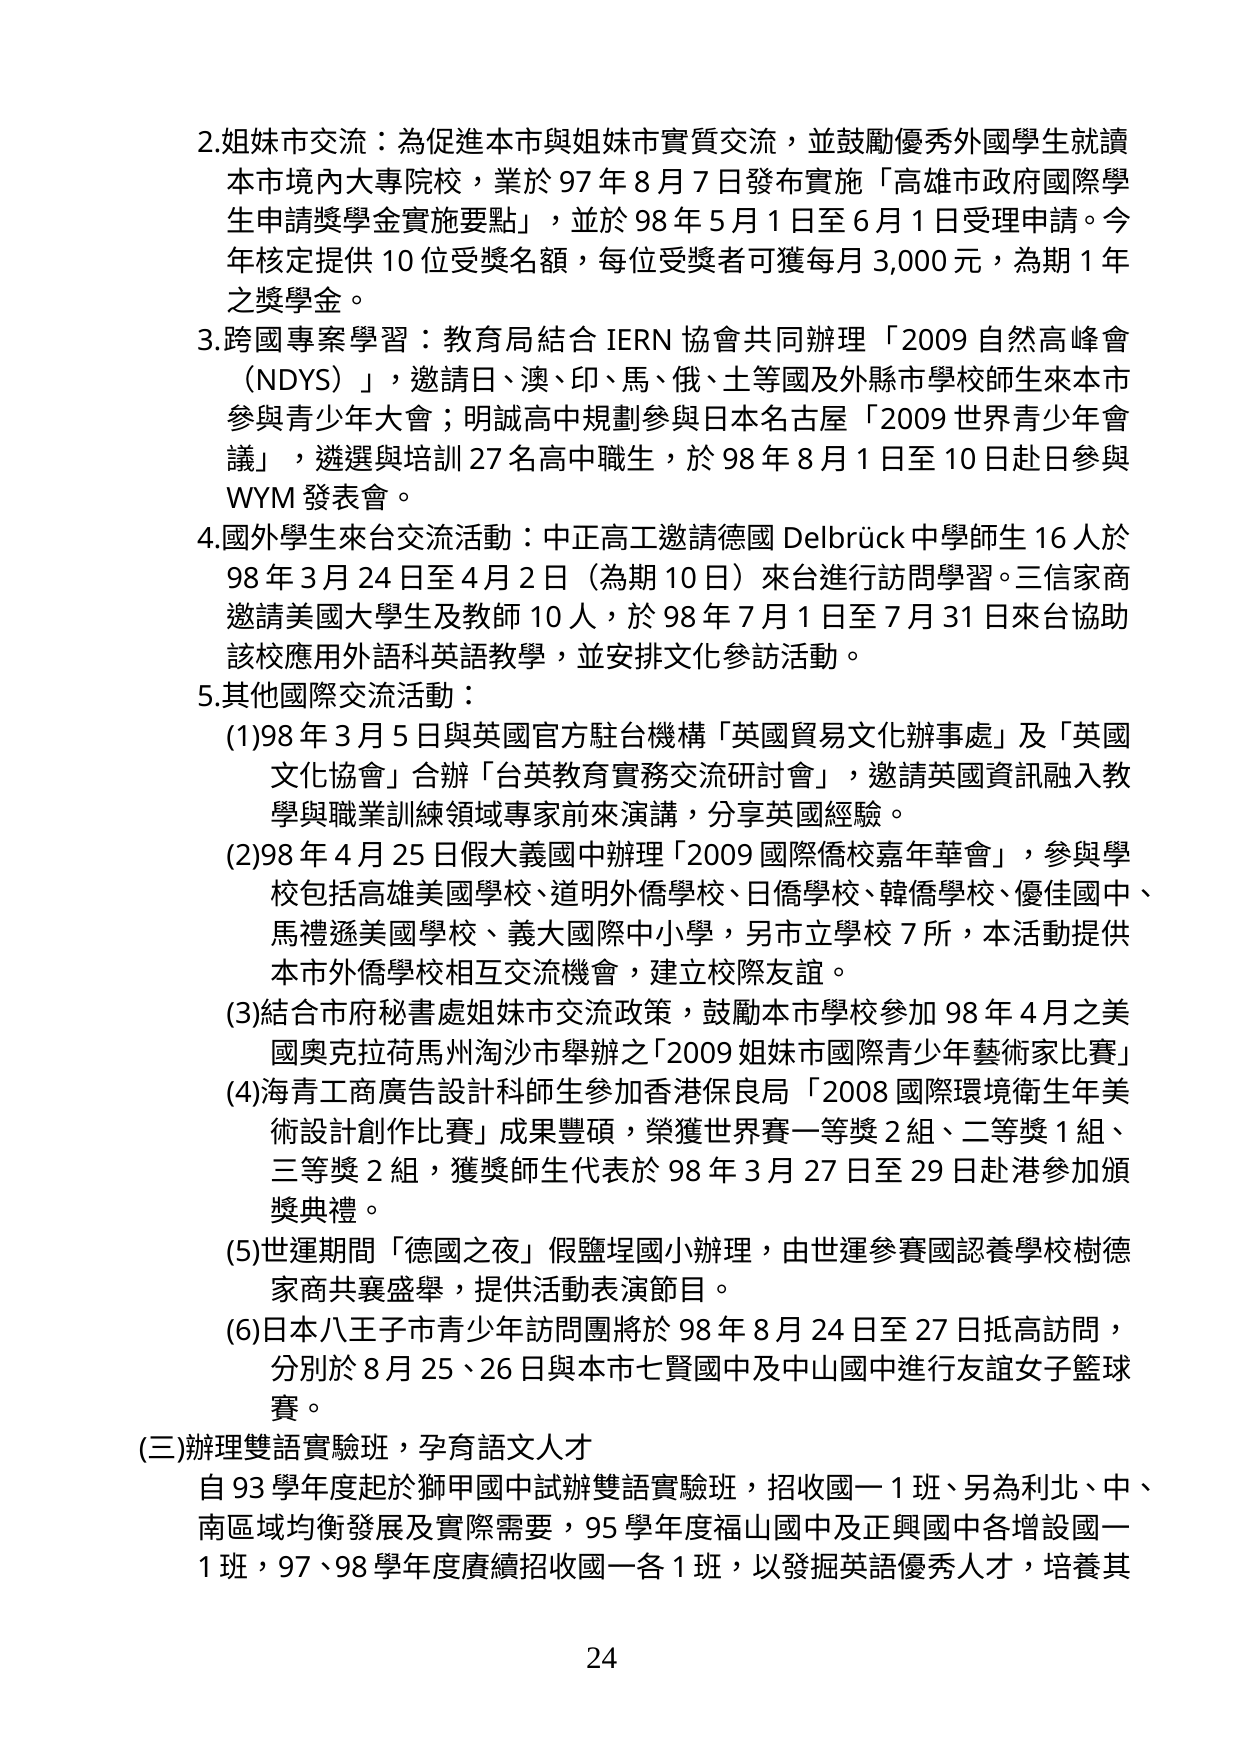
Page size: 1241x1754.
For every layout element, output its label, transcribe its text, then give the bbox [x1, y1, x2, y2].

text (1)98年3月5日與英國官方駐台機構「英國貿易文化辦事處」及「英國文化協會」合辦「台英教育實務交流研討會」，邀請英國資訊融入教學與職業訓練領域專家前來演講，分享英國經驗。 [226, 715, 1131, 833]
text 5.其他國際交流活動： [197, 675, 1131, 715]
text (5)世運期間「德國之夜」假鹽埕國小辦理，由世運參賽國認養學校樹德家商共襄盛舉，提供活動表演節目。 [226, 1229, 1131, 1308]
text (2)98年4月25日假大義國中辦理「2009國際僑校嘉年華會」，參與學校包括高雄美國學校、道明外僑學校、日僑學校、韓僑學校、優佳國中、馬禮遜美國學校、義大國際中小學，另市立學校7所，本活動提供本市外僑學校相互交流機會，建立校際友誼。 [226, 833, 1131, 992]
text 自93學年度起於獅甲國中試辦雙語實驗班，招收國一1班、另為利北、中、南區域均衡發展及實際需要，95學年度福山國中及正興國中各增設國一1班，97、98學年度賡續招收國一各1班，以發掘英語優秀人才，培養其英語學習興趣與基本溝通能力。 [197, 1467, 1131, 1586]
text 2.姐妹市交流：為促進本市與姐妹市實質交流，並鼓勵優秀外國學生就讀本市境內大專院校，業於97年8月7日發布實施「高雄市政府國際學生申請獎學金實施要點」，並於98年5月1日至6月1日受理申請。今年核定提供10位受獎名額，每位受獎者可獲每月3,000元，為期1年之獎學金。 [197, 121, 1131, 319]
text (6)日本八王子市青少年訪問團將於98年8月24日至27日抵高訪問，分別於8月25、26日與本市七賢國中及中山國中進行友誼女子籃球賽。 [226, 1308, 1131, 1427]
text (3)結合市府秘書處姐妹市交流政策，鼓勵本市學校參加98年4月之美國奧克拉荷馬州淘沙市舉辦之「2009姐妹市國際青少年藝術家比賽」。 [226, 992, 1131, 1071]
text (三)辦理雙語實驗班，孕育語文人才 [138, 1427, 1131, 1467]
text 4.國外學生來台交流活動：中正高工邀請德國Delbrück中學師生16人於98年3月24日至4月2日（為期10日）來台進行訪問學習。三信家商邀請美國大學生及教師10人，於98年7月1日至7月31日來台協助該校應用外語科英語教學，並安排文化參訪活動。 [197, 517, 1131, 675]
text 3.跨國專案學習：教育局結合IERN協會共同辦理「2009自然高峰會（NDYS）」，邀請日、澳、印、馬、俄、土等國及外縣市學校師生來本市參與青少年大會；明誠高中規劃參與日本名古屋「2009世界青少年會議」，遴選與培訓27名高中職生，於98年8月1日至10日赴日參與WYM發表會。 [197, 319, 1131, 517]
text (4)海青工商廣告設計科師生參加香港保良局「2008國際環境衛生年美術設計創作比賽」成果豐碩，榮獲世界賽一等獎2組、二等獎1組、三等獎2組，獲獎師生代表於98年3月27日至29日赴港參加頒獎典禮。 [226, 1071, 1131, 1229]
